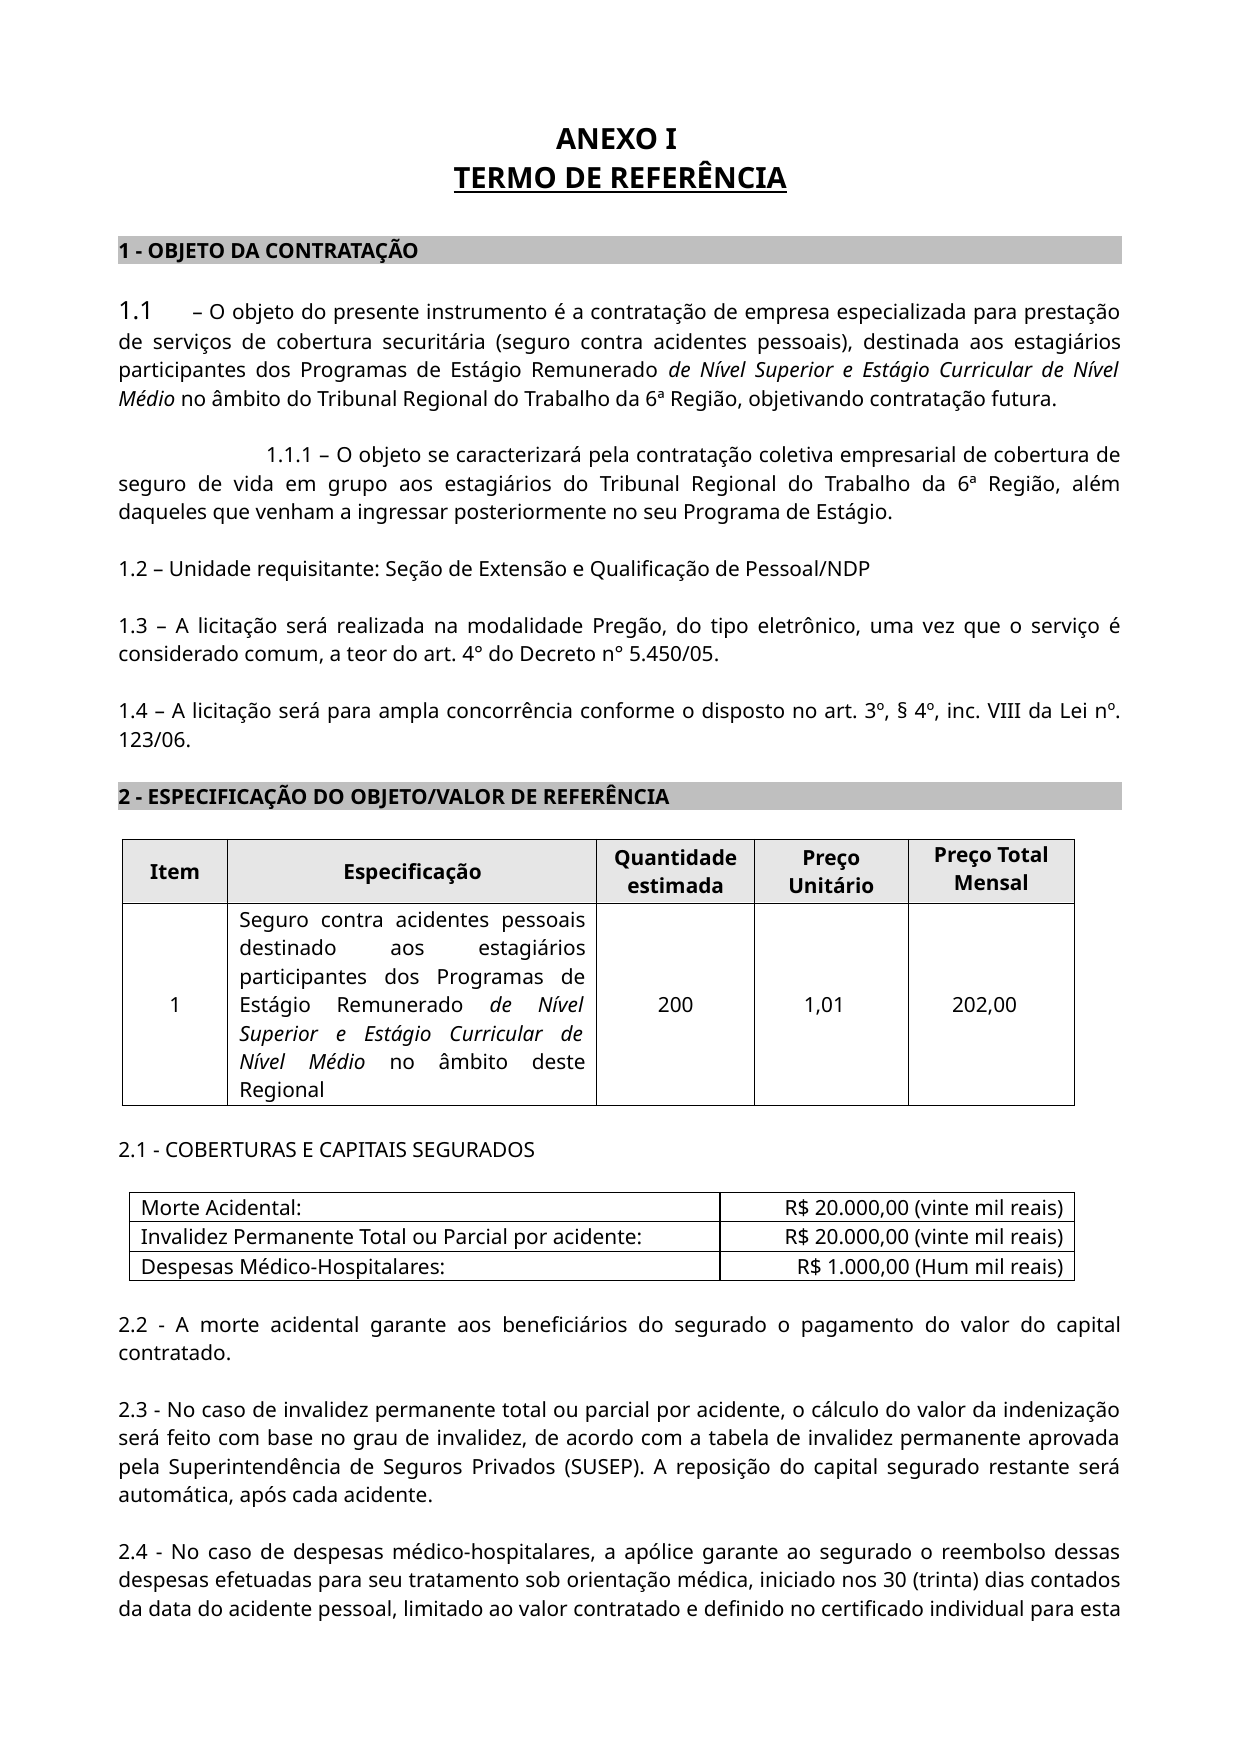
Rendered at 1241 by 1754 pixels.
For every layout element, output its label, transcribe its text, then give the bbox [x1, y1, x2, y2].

table_cell R$ 20.000,00 (vinte mil reais) [721, 1222, 1074, 1251]
text 2.4 - No caso de despesas médico-hospitalares, a apólice garante ao segurado o reembolso dessas despesas efetuadas para seu tratamento sob orientação médica, iniciado nos 30 (trinta) dias contados da data do acidente pessoal, limitado ao valor contratado e definido no certificado individual para esta [118, 1537, 1122, 1622]
table_cell 200 [597, 904, 754, 1105]
text 2.2 - A morte acidental garante aos beneficiários do segurado o pagamento do valor do capital contratado. [118, 1310, 1122, 1367]
table_header R$ 20.000,00 (vinte mil reais) [721, 1193, 1074, 1221]
text 1.4 – A licitação será para ampla concorrência conforme o disposto no art. 3º, § 4º, inc. VIII da Lei nº. 123/06. [118, 696, 1122, 753]
table_cell Despesas Médico-Hospitalares: [130, 1252, 719, 1280]
table_header Preço Unitário [755, 840, 908, 902]
text 1.2 – Unidade requisitante: Seção de Extensão e Qualificação de Pessoal/NDP [118, 554, 1122, 583]
table_cell 202,00 [909, 904, 1074, 1105]
text 1 - OBJETO DA CONTRATAÇÃO [118, 236, 1122, 264]
table_cell Invalidez Permanente Total ou Parcial por acidente: [130, 1222, 719, 1251]
text ANEXO I [118, 118, 1122, 158]
table_header Especificação [228, 840, 596, 902]
text TERMO DE REFERÊNCIA [118, 158, 1122, 197]
list – O objeto do presente instrumento é a contratação de empresa especializada para prestação de serviços de cobertura securitária (seguro contra acidentes pessoais), destinada aos estagiários participantes dos Programas de Estágio Remunerado de Nível Superior e Estágio Curricular de Nível Médio no âmbito do Tribunal Regional do Trabalho da 6ª Região, objetivando contratação futura. [118, 293, 1122, 412]
text 1.1.1 – O objeto se caracterizará pela contratação coletiva empresarial de cobertura de seguro de vida em grupo aos estagiários do Tribunal Regional do Trabalho da 6ª Região, além daqueles que venham a ingressar posteriormente no seu Programa de Estágio. [118, 441, 1122, 526]
table_header Morte Acidental: [130, 1193, 719, 1221]
table_cell R$ 1.000,00 (Hum mil reais) [721, 1252, 1074, 1280]
table_header Quantidade estimada [597, 840, 754, 902]
text 2.1 - COBERTURAS E CAPITAIS SEGURADOS [118, 1135, 1122, 1163]
text 2 - ESPECIFICAÇÃO DO OBJETO/VALOR DE REFERÊNCIA [118, 782, 1122, 810]
table_cell Seguro contra acidentes pessoais destinado aos estagiários participantes dos Programas de Estágio Remunerado de Nível Superior e Estágio Curricular de Nível Médio no âmbito deste Regional [228, 904, 596, 1105]
text 1.3 – A licitação será realizada na modalidade Pregão, do tipo eletrônico, uma vez que o serviço é considerado comum, a teor do art. 4° do Decreto n° 5.450/05. [118, 611, 1122, 668]
table_header Preço Total Mensal [909, 840, 1074, 902]
table_header Item [123, 840, 227, 902]
table_cell 1 [123, 904, 227, 1105]
table_cell 1,01 [755, 904, 908, 1105]
text 2.3 - No caso de invalidez permanente total ou parcial por acidente, o cálculo do valor da indenização será feito com base no grau de invalidez, de acordo com a tabela de invalidez permanente aprovada pela Superintendência de Seguros Privados (SUSEP). A reposição do capital segurado restante será automática, após cada acidente. [118, 1395, 1122, 1509]
